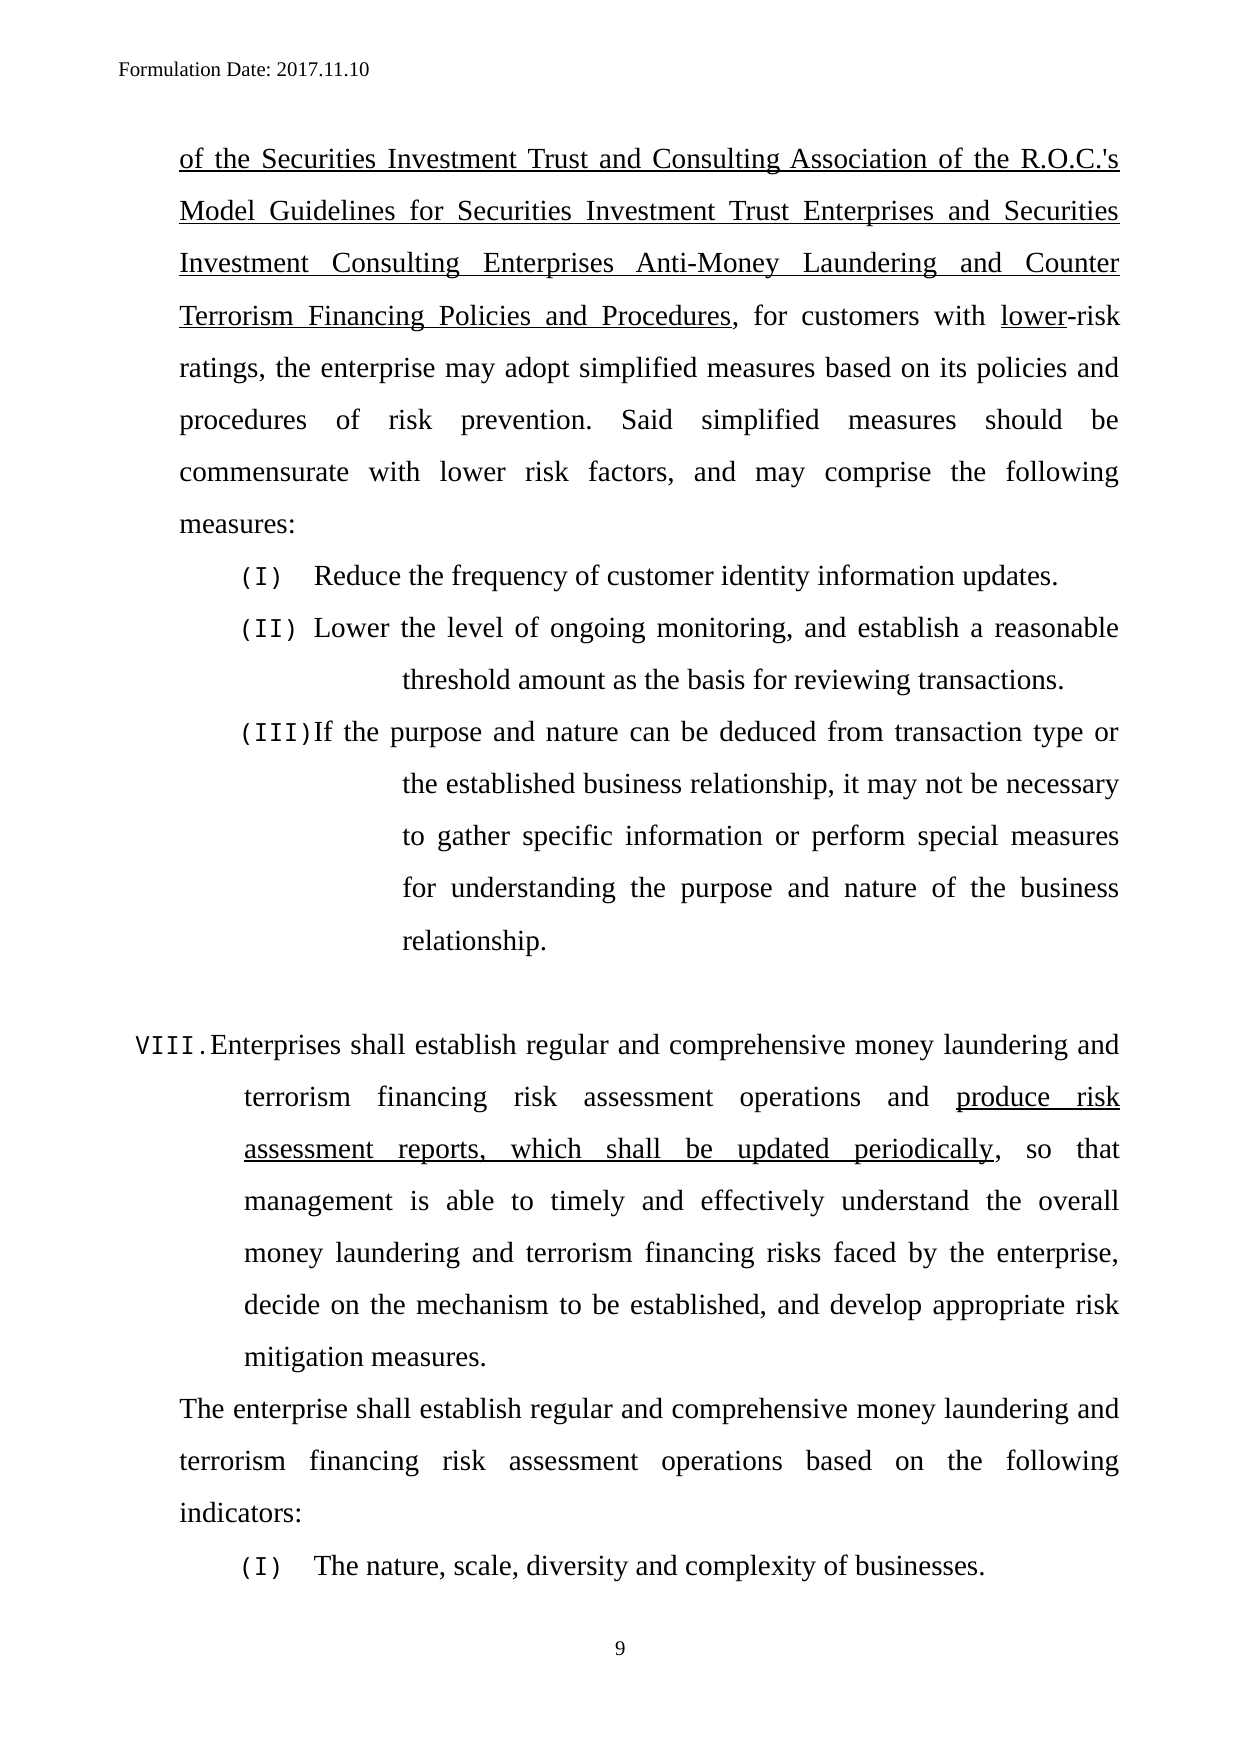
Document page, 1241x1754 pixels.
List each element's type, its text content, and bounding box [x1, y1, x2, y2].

list The nature, scale, diversity and complexity of businesses. [238, 1533, 1120, 1585]
text Model Guidelines for Securities Investment Trust Enterprises and Securities [179, 172, 1120, 223]
text Investment Consulting Enterprises Anti-Money Laundering and Counter [179, 224, 1120, 275]
list If the purpose and nature can be deduced from transaction type or the established business relationship, it may not be necessary to gather specific information or perform special measures for understanding the purpose and nature of the business relationship. [238, 700, 1120, 960]
text of the Securities Investment Trust and Consulting Association of the R.O.C.'s [179, 127, 1120, 170]
text Terrorism Financing Policies and Procedures, for customers with lower-risk ratings, the enterprise may adopt simplified measures based on its policies and procedures of risk prevention. Said simplified measures should be commensurate with lower risk factors, and may comprise the following measures: [179, 276, 1120, 544]
list Enterprises shall establish regular and comprehensive money laundering and terrorism financing risk assessment operations and produce risk assessment reports, which shall be updated periodically, so that management is able to timely and effectively understand the overall money laundering and terrorism financing risks faced by the enterprise, decide on the mechanism to be established, and develop appropriate risk mitigation measures. [135, 1012, 1120, 1377]
text The enterprise shall establish regular and comprehensive money laundering and terrorism financing risk assessment operations based on the following indicators: [179, 1377, 1120, 1533]
list Lower the level of ongoing monitoring, and establish a reasonable threshold amount as the basis for reviewing transactions. [238, 596, 1120, 700]
list Reduce the frequency of customer identity information updates. [238, 544, 1120, 596]
